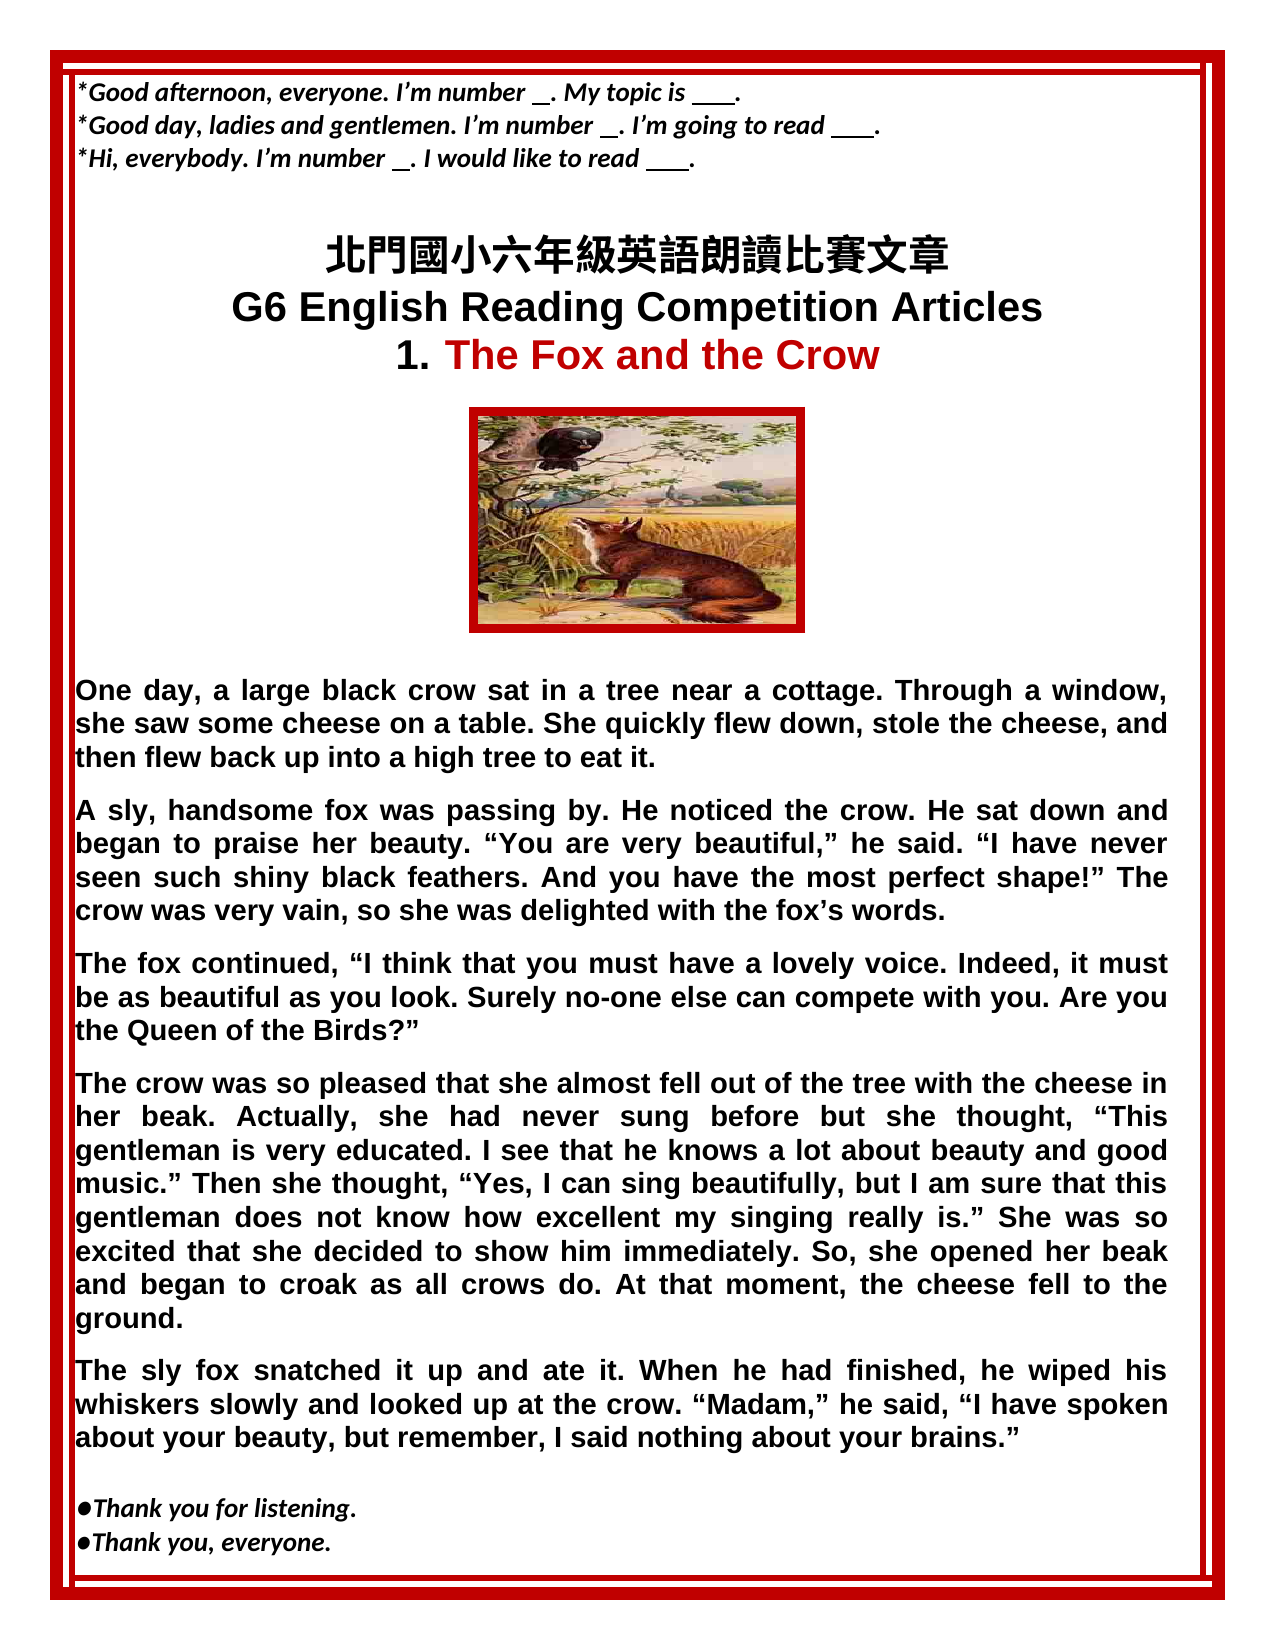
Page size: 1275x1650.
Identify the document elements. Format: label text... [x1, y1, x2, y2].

text A sly, handsome fox was passing by. He noticed the crow. He sat down and began to praise her beauty. “You are very beautiful,” he said. “I have never seen such shiny black feathers. And you have the most perfect shape!” The crow was very vain, so she was delighted with the fox’s words. [75, 793, 1170, 927]
text One day, a large black crow sat in a tree near a cottage. Through a window, she saw some cheese on a table. She quickly flew down, stole the cheese, and then flew back up into a high tree to eat it. [75, 673, 1170, 773]
text The fox continued, “I think that you must have a lovely voice. Indeed, it must be as beautiful as you look. Surely no-one else can compete with you. Are you the Queen of the Birds?” [75, 946, 1170, 1047]
text *Good afternoon, everyone. I’m number . My topic is . [75, 75, 1200, 108]
text *Hi, everybody. I’m number . I would like to read . [75, 141, 1200, 174]
picture [478, 416, 796, 624]
text ●Thank you, everyone. [75, 1525, 1200, 1558]
text The sly fox snatched it up and ate it. When he had finished, he wiped his whiskers slowly and looked up at the crow. “Madam,” he said, “I have spoken about your beauty, but remember, I said nothing about your brains.” [75, 1353, 1170, 1454]
text 北門國小六年級英語朗讀比賽文章 [75, 222, 1200, 282]
text ●Thank you for listening. [75, 1489, 1200, 1525]
text The crow was so pleased that she almost fell out of the tree with the cheese in her beak. Actually, she had never sung before but she thought, “This gentleman is very educated. I see that he knows a lot about beauty and good music.” Then she thought, “Yes, I can sing beautifully, but I am sure that this gentleman does not know how excellent my singing really is.” She was so excited that she decided to show him immediately. So, she opened her beak and began to croak as all crows do. At that moment, the cheese fell to the ground. [75, 1066, 1170, 1334]
text G6 English Reading Competition Articles [75, 282, 1200, 330]
text *Good day, ladies and gentlemen. I’m number . I’m going to read . [75, 108, 1200, 141]
list The Fox and the Crow [225, 330, 1050, 378]
